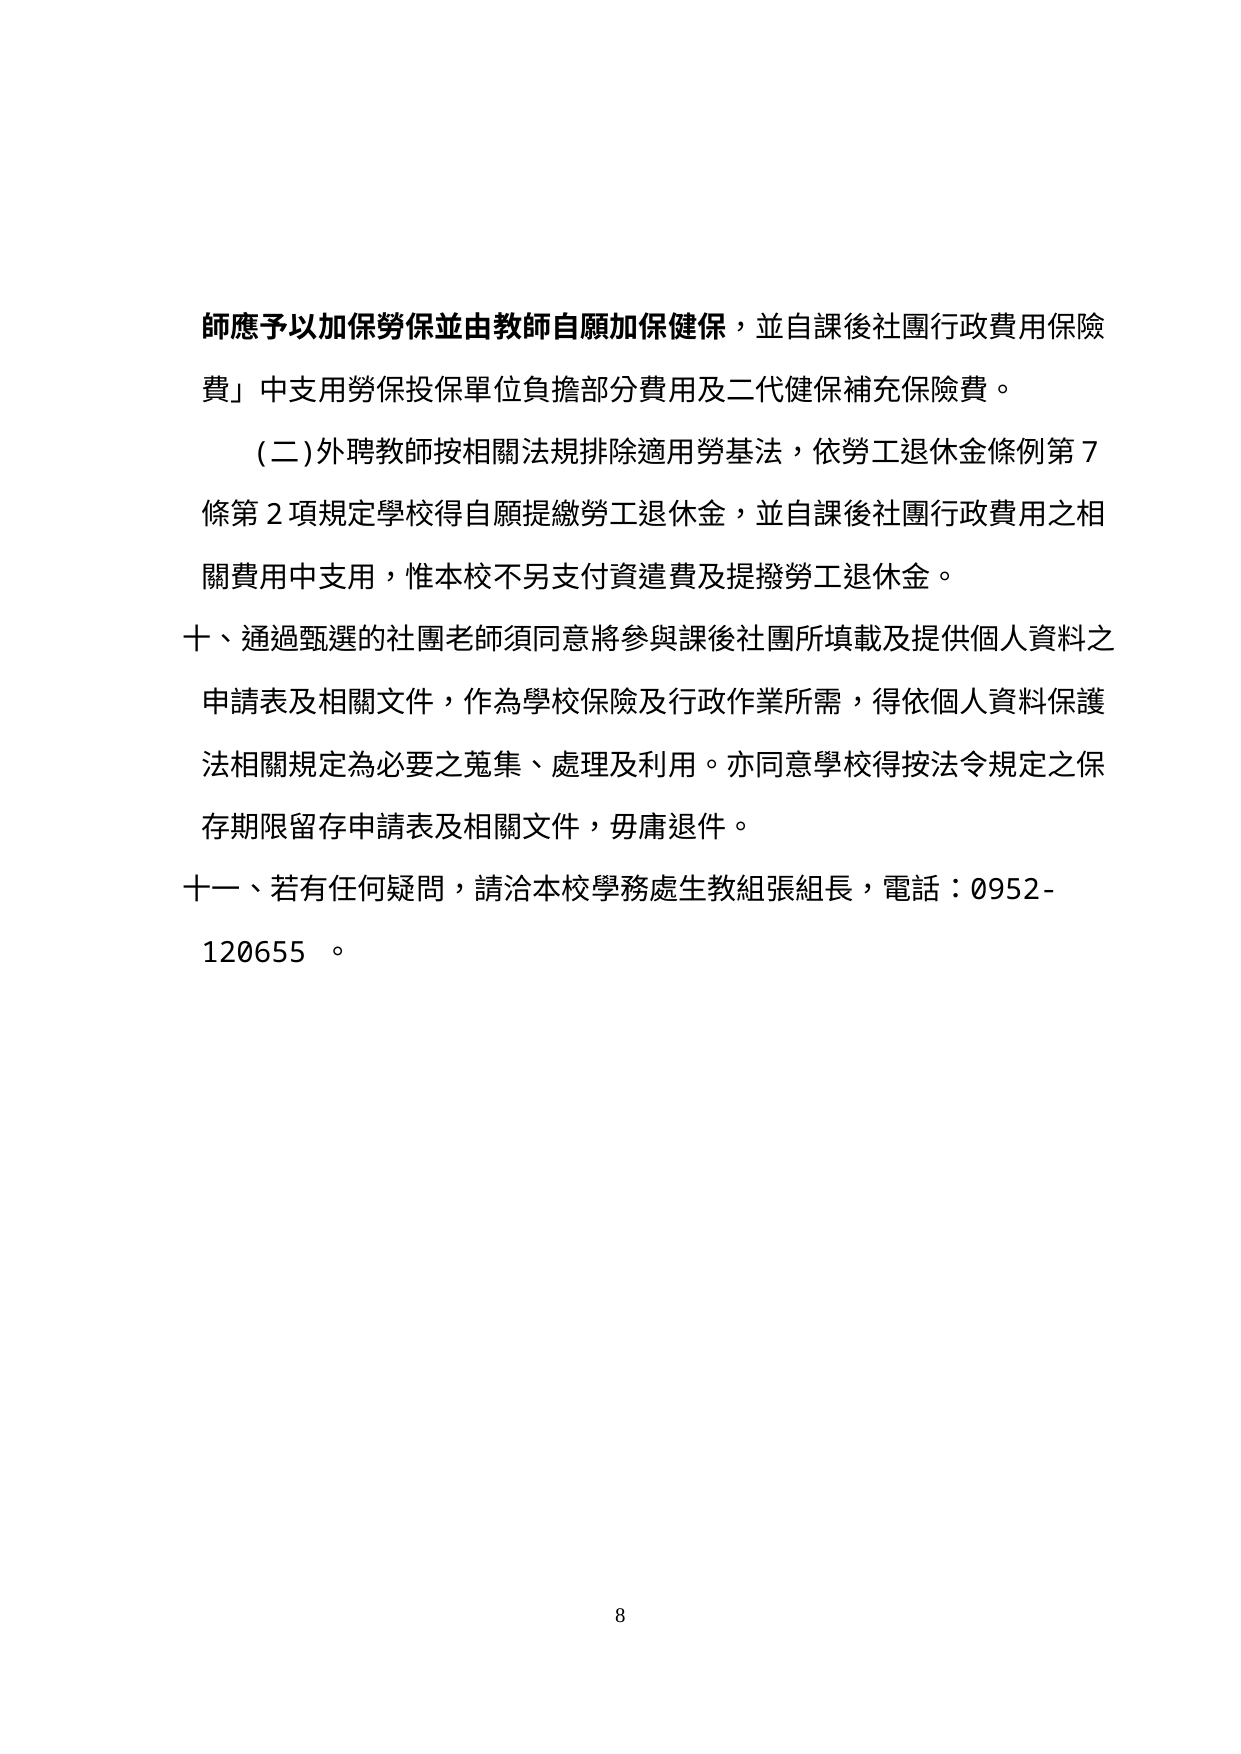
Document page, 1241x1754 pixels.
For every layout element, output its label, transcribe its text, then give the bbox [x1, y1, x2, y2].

text 十一、若有任何疑問，請洽本校學務處生教組張組長，電話：0952-120655 。 [112, 846, 1128, 971]
text 十、通過甄選的社團老師須同意將參與課後社團所填載及提供個人資料之申請表及相關文件，作為學校保險及行政作業所需，得依個人資料保護法相關規定為必要之蒐集、處理及利用。亦同意學校得按法令規定之保存期限留存申請表及相關文件，毋庸退件。 [112, 596, 1128, 846]
text 師應予以加保勞保並由教師自願加保健保，並自課後社團行政費用保險費」中支用勞保投保單位負擔部分費用及二代健保補充保險費。 [112, 283, 1128, 408]
text (二)外聘教師按相關法規排除適用勞基法，依勞工退休金條例第7條第2項規定學校得自願提繳勞工退休金，並自課後社團行政費用之相關費用中支用，惟本校不另支付資遣費及提撥勞工退休金。 [112, 408, 1128, 596]
